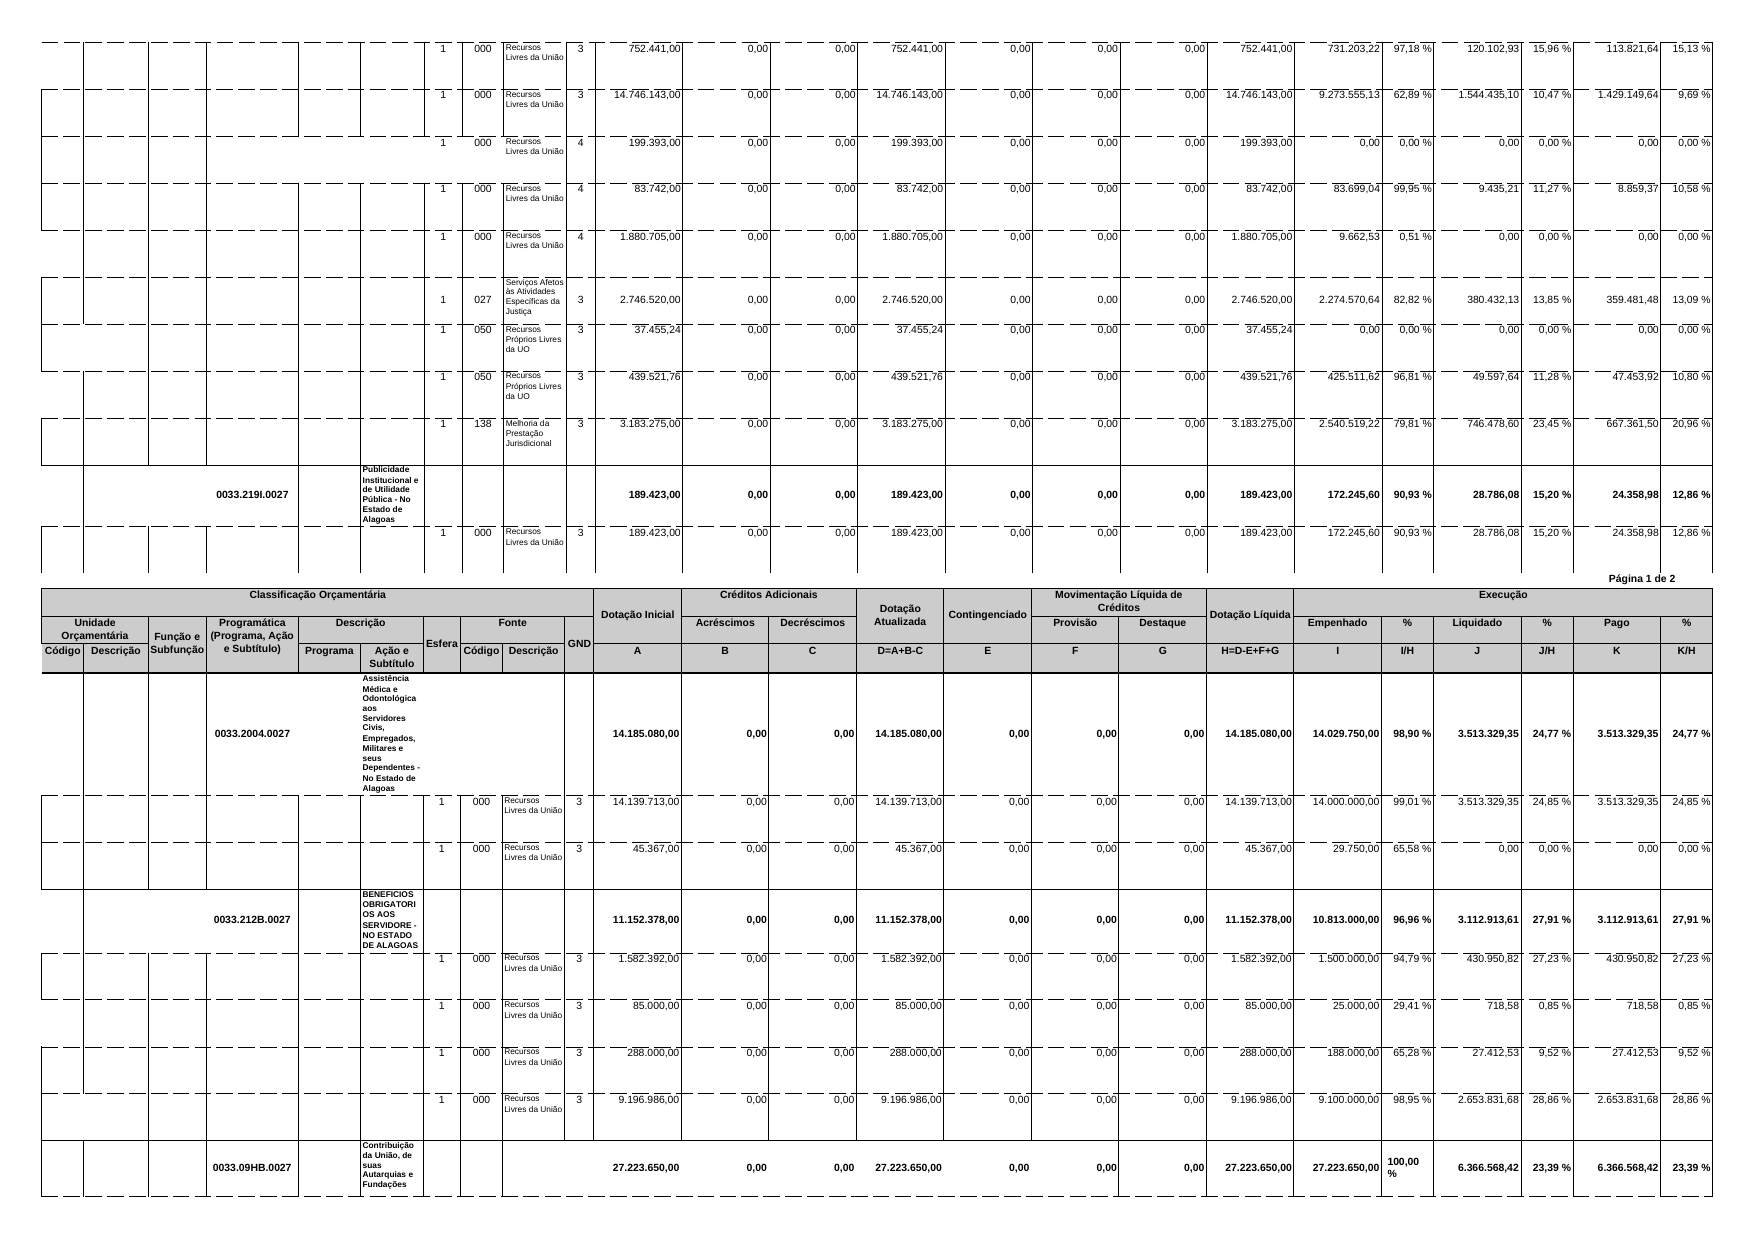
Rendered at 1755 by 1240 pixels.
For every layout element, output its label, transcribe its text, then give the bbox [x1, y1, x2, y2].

table_cell [84, 183, 148, 229]
table_cell 0,00 % [1383, 136, 1433, 183]
table_cell Pago [1574, 617, 1660, 643]
table_cell 99,95 % [1383, 183, 1433, 229]
table_cell Fonte [461, 617, 564, 643]
table_cell [149, 674, 206, 795]
table_cell 1.582.392,00 [857, 953, 943, 999]
table_cell [149, 89, 206, 136]
table_cell 0,00 [683, 230, 770, 277]
table_cell 3 [567, 42, 595, 89]
table_cell 4 [567, 183, 595, 229]
table_cell Descrição [503, 644, 564, 672]
table_cell 11,27 % [1522, 183, 1573, 229]
table_cell 0,00 [683, 136, 770, 183]
table_cell 0,00 [1121, 230, 1207, 277]
table_cell J/H [1522, 644, 1573, 672]
table_cell [361, 842, 423, 889]
table_cell Descrição [84, 644, 148, 672]
table_cell [84, 890, 148, 952]
table_cell 3.513.329,35 [1434, 674, 1521, 795]
table_cell 0,00 [1121, 89, 1207, 136]
table_cell Recursos Livres da União [503, 842, 564, 889]
table_cell Recursos Livres da União [504, 526, 566, 573]
table_cell 0,00 [1033, 277, 1120, 323]
table_cell 13,85 % [1522, 277, 1573, 323]
table_cell Decréscimos [769, 617, 856, 643]
table_cell 1 [424, 1046, 460, 1093]
table_cell 85.000,00 [857, 999, 943, 1046]
table_cell 0,00 [682, 1093, 768, 1140]
table_cell 000 [463, 526, 503, 573]
table_cell 359.481,48 [1574, 277, 1660, 323]
table_cell 0,00 [683, 526, 770, 573]
table_cell 0,00 [769, 1141, 856, 1196]
table_cell 0,00 [771, 42, 857, 89]
table_cell 99,01 % [1382, 795, 1433, 842]
table_cell 0,00 [682, 890, 768, 952]
table_cell 731.203,22 [1295, 42, 1382, 89]
table_cell 1 [425, 230, 462, 277]
table_cell % [1382, 617, 1433, 643]
table_cell 2.653.831,68 [1574, 1093, 1660, 1140]
table_cell D=A+B-C [857, 644, 943, 672]
table_cell 0,00 [1295, 136, 1382, 183]
table_cell 9,69 % [1661, 89, 1712, 136]
table_cell 23,39 % [1522, 1141, 1573, 1196]
table_cell [207, 371, 298, 417]
table_cell 0,00 [682, 674, 768, 795]
table_cell [42, 842, 83, 889]
table_cell 27.412,53 [1574, 1046, 1660, 1093]
table_cell 1 [424, 953, 460, 999]
table_cell 189.423,00 [1208, 526, 1294, 573]
table_cell 199.393,00 [1208, 136, 1294, 183]
table_cell 0,00 [946, 42, 1032, 89]
table_cell [423, 674, 460, 795]
table_cell 2.746.520,00 [858, 277, 945, 323]
table_cell 37.455,24 [596, 324, 682, 371]
table_cell 14.139.713,00 [1207, 795, 1293, 842]
table_cell 13,09 % [1661, 277, 1712, 323]
table_cell 199.393,00 [596, 136, 682, 183]
table_cell 9.196.986,00 [1207, 1093, 1293, 1140]
table_cell [84, 674, 148, 795]
table_cell [424, 1141, 460, 1196]
table_cell 0,00 [1434, 842, 1521, 889]
table_cell 3 [567, 277, 595, 323]
table_cell 0,00 [946, 136, 1032, 183]
table_cell 0,00 [1033, 89, 1120, 136]
table_cell 11.152.378,00 [594, 890, 681, 952]
table_cell 9.273.555,13 [1295, 89, 1382, 136]
table_cell 000 [463, 183, 503, 229]
table_cell 380.432,13 [1434, 277, 1521, 323]
table_cell 0,00 [946, 466, 1032, 526]
table_cell 11.152.378,00 [1207, 890, 1293, 952]
table_cell 37.455,24 [858, 324, 945, 371]
table_cell Recursos Livres da União [503, 999, 564, 1046]
table_cell 0,00 [683, 42, 770, 89]
table_cell 90,93 % [1383, 466, 1433, 526]
table_cell 0,00 [946, 183, 1032, 229]
table_cell 24.358,98 [1574, 466, 1660, 526]
table_cell 9.196.986,00 [857, 1093, 943, 1140]
table_cell 6.366.568,42 [1574, 1141, 1660, 1196]
table_cell [299, 89, 360, 136]
table_cell 1 [425, 42, 462, 89]
table_cell 0,00 [944, 953, 1031, 999]
table_cell 0,00 [944, 842, 1031, 889]
table_cell 0,00 [1119, 795, 1206, 842]
table_cell Código [461, 644, 502, 672]
table_cell E [944, 644, 1031, 672]
table_cell 0,00 [681, 1141, 769, 1196]
table_cell 0,00 [1574, 842, 1660, 889]
table_cell 0,00 [771, 136, 857, 183]
table_cell 1.582.392,00 [594, 953, 681, 999]
table_cell 0,00 [1119, 842, 1206, 889]
table_cell [84, 277, 148, 323]
table_cell 0,00 [771, 371, 857, 417]
table_cell 25.000,00 [1294, 999, 1381, 1046]
table_header Contingenciado [944, 589, 1031, 643]
table_cell [149, 277, 206, 323]
table_cell 0,00 [944, 890, 1031, 952]
table_cell Recursos Livres da União [504, 89, 566, 136]
table_cell Função e Subfunção [149, 617, 206, 672]
table_cell 0,00 [1032, 890, 1118, 952]
table_cell 0,00 [1121, 42, 1207, 89]
table_cell 0,00 [1033, 371, 1120, 417]
table_cell [207, 277, 298, 323]
table_cell [84, 136, 148, 183]
table_cell [84, 795, 148, 842]
table_cell 3.183.275,00 [1208, 418, 1294, 464]
table_cell [84, 230, 148, 277]
table_cell [461, 890, 502, 952]
table_cell 27.223.650,00 [1294, 1141, 1381, 1196]
table_cell 0,00 [1434, 324, 1521, 371]
table_cell 3.183.275,00 [596, 418, 682, 464]
table_cell 0,00 [1121, 277, 1207, 323]
table_cell [299, 795, 360, 842]
table_cell 15,20 % [1522, 526, 1573, 573]
table_cell 0,00 [1121, 183, 1207, 229]
table_cell 0,00 [682, 842, 768, 889]
table_cell [565, 1141, 594, 1196]
table_cell 0,00 [946, 230, 1032, 277]
table_cell 83.699,04 [1295, 183, 1382, 229]
table_cell [42, 371, 83, 417]
table_cell 3.513.329,35 [1574, 674, 1660, 795]
table_cell [361, 230, 424, 277]
table_cell [149, 1093, 206, 1140]
table_cell 0,00 [1033, 136, 1120, 183]
table_cell 1.880.705,00 [596, 230, 682, 277]
table_cell 0,00 [769, 1046, 856, 1093]
table_cell [42, 674, 83, 795]
table_cell 0,00 % [1661, 136, 1712, 183]
table_cell 47.453,92 [1574, 371, 1660, 417]
table_cell 1 [424, 842, 460, 889]
table_cell 0,00 [683, 277, 770, 323]
table_header Créditos Adicionais [682, 589, 856, 616]
table_cell 15,20 % [1522, 466, 1573, 526]
table_cell 12,86 % [1661, 526, 1712, 573]
table_cell 425.511,62 [1295, 371, 1382, 417]
table_cell 0,00 [1033, 42, 1120, 89]
table_cell 27,91 % [1661, 890, 1712, 952]
table_cell 100,00 % [1382, 1141, 1433, 1196]
table_cell 288.000,00 [857, 1046, 943, 1093]
table_cell 0,00 [769, 999, 856, 1046]
table_cell 23,39 % [1661, 1141, 1712, 1196]
table_cell 0033.212B.0027 [206, 890, 298, 952]
table_cell 0,00 [683, 89, 770, 136]
table_cell 0,00 [682, 953, 768, 999]
table_cell 14.139.713,00 [857, 795, 943, 842]
table_cell 0,00 [683, 466, 770, 526]
table_cell G [1119, 644, 1206, 672]
table_cell [298, 674, 360, 795]
table_cell 14.139.713,00 [594, 795, 681, 842]
table_cell 4 [567, 136, 595, 183]
table_cell A [594, 644, 681, 672]
table_cell [207, 42, 298, 89]
table_cell 000 [463, 89, 503, 136]
table_cell 3 [565, 1046, 593, 1093]
table_cell 1 [425, 371, 462, 417]
table_cell 188.000,00 [1294, 1046, 1381, 1093]
table_cell 667.361,50 [1574, 418, 1660, 464]
table_cell 3 [567, 418, 595, 464]
table_cell 0,00 [1119, 1141, 1206, 1196]
table_cell [149, 371, 206, 417]
table_cell 0,00 [946, 89, 1032, 136]
table_cell 0,00 [1119, 890, 1206, 952]
table_cell 0,00 % [1383, 324, 1433, 371]
table_cell 97,18 % [1383, 42, 1433, 89]
table_cell 9,52 % [1522, 1046, 1573, 1093]
table_cell 0,00 [1574, 230, 1660, 277]
table_cell 3 [567, 89, 595, 136]
table_cell [298, 136, 360, 183]
table_cell 65,58 % [1382, 842, 1433, 889]
table_cell 0,00 % [1522, 842, 1573, 889]
table_cell [503, 890, 564, 952]
table_cell 0,00 [1119, 1046, 1206, 1093]
table_cell 189.423,00 [1208, 466, 1294, 526]
table_cell 1.544.435,10 [1434, 89, 1521, 136]
table_cell [207, 89, 298, 136]
table_cell 12,86 % [1661, 466, 1712, 526]
table_cell [149, 136, 206, 183]
table_cell 0,00 [944, 1141, 1031, 1196]
table_cell 189.423,00 [596, 466, 682, 526]
table_cell 14.000.000,00 [1294, 795, 1381, 842]
table_cell 0,00 [769, 1093, 856, 1140]
table_cell [207, 136, 298, 183]
table_cell [149, 999, 206, 1046]
table_cell [42, 418, 83, 464]
table_cell 288.000,00 [594, 1046, 681, 1093]
table_cell 0,00 [946, 418, 1032, 464]
table_cell [84, 842, 148, 889]
table_header Movimentação Líquida de Créditos [1032, 589, 1206, 616]
table_cell [461, 1141, 502, 1196]
table_cell [42, 183, 83, 229]
table_cell 0,00 [769, 674, 856, 795]
table_cell [207, 324, 298, 371]
table_cell 4 [567, 230, 595, 277]
table_cell [84, 999, 148, 1046]
table_header Dotação Inicial [594, 589, 681, 643]
table_cell 000 [461, 842, 502, 889]
table_cell [299, 183, 360, 229]
table_cell 28.786,08 [1434, 466, 1521, 526]
table_cell 0,00 [682, 795, 768, 842]
table_cell 3 [567, 371, 595, 417]
table_cell [42, 890, 83, 952]
table_cell 752.441,00 [858, 42, 945, 89]
table_cell 1 [425, 526, 462, 573]
table_cell I [1294, 644, 1381, 672]
table_cell 0,00 [1295, 324, 1382, 371]
table_cell [299, 466, 360, 526]
table_cell Assistência Médica e Odontológica aos Servidores Civis, Empregados, Militares e seus Dependentes - No Estado de Alagoas [360, 674, 423, 795]
table_cell 3.513.329,35 [1574, 795, 1660, 842]
table_cell 0,00 [1033, 526, 1120, 573]
table_cell 90,93 % [1383, 526, 1433, 573]
table_cell [299, 842, 360, 889]
table_cell Recursos Livres da União [504, 136, 566, 183]
table_cell 27,23 % [1522, 953, 1573, 999]
table_cell 0,00 [946, 526, 1032, 573]
table_cell 0,00 [944, 1093, 1031, 1140]
table_cell Serviços Afetos às Atividades Específicas da Justiça [504, 277, 566, 323]
table_cell 29.750,00 [1294, 842, 1381, 889]
table_cell 24,77 % [1661, 674, 1712, 795]
table_cell [361, 371, 424, 417]
table_cell I/H [1382, 644, 1433, 672]
table_cell Ação e Subtítulo [361, 644, 423, 672]
table_cell 83.742,00 [1208, 183, 1294, 229]
table_cell H=D-E+F+G [1207, 644, 1293, 672]
table_header Execução [1294, 589, 1712, 616]
table_cell 0,00 [1032, 1046, 1118, 1093]
table_cell [361, 183, 424, 229]
table_cell 1 [424, 795, 460, 842]
table_cell [149, 42, 206, 89]
table_cell 0,00 [683, 324, 770, 371]
table_cell 28,86 % [1522, 1093, 1573, 1140]
table_cell 15,13 % [1661, 42, 1712, 89]
table_cell [42, 230, 83, 277]
table_cell C [769, 644, 856, 672]
table_cell 0,00 [1119, 953, 1206, 999]
table_cell 0,00 [1574, 324, 1660, 371]
table_cell 3 [565, 999, 593, 1046]
table_cell [83, 324, 148, 371]
table_cell Programa [299, 644, 360, 672]
table_cell 000 [461, 999, 502, 1046]
table_cell 199.393,00 [858, 136, 945, 183]
table_cell 2.653.831,68 [1434, 1093, 1521, 1140]
table_cell 9.435,21 [1434, 183, 1521, 229]
table_cell [84, 526, 148, 573]
table_cell 27.223.650,00 [1207, 1141, 1293, 1196]
table_cell 10.813.000,00 [1294, 890, 1381, 952]
table_cell [84, 1046, 148, 1093]
table_cell Recursos Livres da União [503, 1046, 564, 1093]
table_cell 0,00 % [1661, 230, 1712, 277]
table_cell [149, 418, 206, 464]
table_cell [42, 953, 83, 999]
table_cell Recursos Próprios Livres da UO [504, 371, 566, 417]
table_cell 0,00 [1032, 842, 1118, 889]
table_cell [149, 1141, 206, 1196]
table_cell 718,58 [1574, 999, 1660, 1046]
table_cell 85.000,00 [594, 999, 681, 1046]
table_cell 0,51 % [1383, 230, 1433, 277]
table_cell 14.185.080,00 [1207, 674, 1293, 795]
table_cell 189.423,00 [858, 526, 945, 573]
table_cell [299, 371, 360, 417]
table_cell Unidade Orçamentária [42, 617, 148, 643]
table_cell 0,00 [1032, 795, 1118, 842]
table_cell [361, 324, 424, 371]
table_cell 0,00 [946, 324, 1032, 371]
table_cell 0,00 [946, 371, 1032, 417]
table_cell 050 [463, 324, 503, 371]
table_cell Liquidado [1434, 617, 1521, 643]
table_cell 288.000,00 [1207, 1046, 1293, 1093]
table_cell 2.746.520,00 [596, 277, 682, 323]
table_cell 000 [461, 1046, 502, 1093]
table_cell [361, 277, 424, 323]
table_cell GND [565, 617, 593, 672]
table_cell [84, 466, 148, 526]
table_cell [299, 418, 360, 464]
table_cell Programática (Programa, Ação e Subtítulo) [207, 617, 298, 672]
table_cell 0,00 [771, 277, 857, 323]
table_cell [299, 1046, 360, 1093]
table_cell [360, 136, 424, 183]
table_cell 83.742,00 [858, 183, 945, 229]
table_cell Provisão [1032, 617, 1118, 643]
table_cell [42, 526, 83, 573]
table_cell [207, 230, 298, 277]
table_cell 24,77 % [1522, 674, 1573, 795]
table_cell 14.029.750,00 [1294, 674, 1381, 795]
table_cell [299, 324, 360, 371]
table_cell [149, 842, 206, 889]
table_cell 0,00 [1032, 1093, 1118, 1140]
table_cell 0,00 [1119, 1093, 1206, 1140]
table_cell 0,00 [1574, 136, 1660, 183]
table_cell [42, 1093, 83, 1140]
table_cell 0,85 % [1661, 999, 1712, 1046]
table_cell 0,00 [1033, 183, 1120, 229]
table_cell 9.662,53 [1295, 230, 1382, 277]
table_cell Recursos Livres da União [504, 183, 566, 229]
table_cell 1.880.705,00 [1208, 230, 1294, 277]
table_cell 6.366.568,42 [1434, 1141, 1521, 1196]
table_cell [42, 42, 83, 89]
table_cell 49.597,64 [1434, 371, 1521, 417]
table_cell 96,96 % [1382, 890, 1433, 952]
table_cell [84, 42, 148, 89]
table_cell 1 [425, 89, 462, 136]
table_cell 3 [565, 1093, 593, 1140]
table_cell 83.742,00 [596, 183, 682, 229]
table_cell 2.540.519,22 [1295, 418, 1382, 464]
table_cell [42, 795, 83, 842]
table_cell [299, 1141, 360, 1196]
table_cell 98,90 % [1382, 674, 1433, 795]
table_cell [84, 1141, 148, 1196]
table_cell [361, 1093, 423, 1140]
table_cell [299, 1093, 360, 1140]
table_cell 027 [463, 277, 503, 323]
table_cell 0,00 [1031, 1141, 1118, 1196]
table_cell [460, 674, 502, 795]
table_cell [207, 418, 298, 464]
table_cell Recursos Livres da União [503, 795, 564, 842]
table_cell 0,00 % [1661, 842, 1712, 889]
table_cell 430.950,82 [1574, 953, 1660, 999]
table_cell 0033.2004.0027 [207, 674, 298, 795]
table_cell 3.183.275,00 [858, 418, 945, 464]
table_cell 0,00 [1121, 418, 1207, 464]
table_cell 752.441,00 [1208, 42, 1294, 89]
table_cell [504, 466, 566, 526]
table_cell [149, 526, 206, 573]
table_cell 3 [565, 795, 593, 842]
table_cell 0,00 [944, 674, 1031, 795]
table_cell 0,00 [1434, 230, 1521, 277]
table_cell 0033.219I.0027 [206, 466, 298, 526]
table_cell 0,00 [1032, 953, 1118, 999]
table_cell Recursos Próprios Livres da UO [504, 324, 566, 371]
table_cell Esfera [424, 617, 460, 672]
table_cell [361, 42, 424, 89]
table_cell 3 [565, 842, 593, 889]
table_cell 0,00 [682, 1046, 768, 1093]
table_cell 0,00 [1033, 230, 1120, 277]
table_cell 8.859,37 [1574, 183, 1660, 229]
table_cell Recursos Livres da União [503, 1093, 564, 1140]
table_cell Melhoria da Prestação Jurisdicional [504, 418, 566, 464]
table_cell [42, 1046, 83, 1093]
table_cell 3 [565, 953, 593, 999]
table_cell 0,00 [1121, 371, 1207, 417]
table_cell [502, 674, 564, 795]
table_cell 14.185.080,00 [857, 674, 943, 795]
table_cell 172.245,60 [1295, 526, 1382, 573]
table_cell [149, 1046, 206, 1093]
table_cell 000 [461, 795, 502, 842]
table_cell 27,23 % [1661, 953, 1712, 999]
table_cell 0,00 [769, 795, 856, 842]
table_cell 0,00 [1121, 136, 1207, 183]
table_cell % [1661, 617, 1712, 643]
table_cell F [1032, 644, 1118, 672]
table_cell 0,00 [944, 1046, 1031, 1093]
table_cell 0033.09HB.0027 [207, 1141, 298, 1196]
table_cell [425, 466, 462, 526]
table_cell 15,96 % [1522, 42, 1573, 89]
table_cell Recursos Livres da União [504, 230, 566, 277]
table_cell Descrição [299, 617, 423, 643]
table_cell 120.102,93 [1434, 42, 1521, 89]
table_cell [207, 842, 298, 889]
table_cell 000 [463, 42, 503, 89]
table_cell 1 [424, 1093, 460, 1140]
table_cell 1 [425, 418, 462, 464]
table_cell [207, 1093, 298, 1140]
table_cell 82,82 % [1383, 277, 1433, 323]
table_cell [42, 324, 83, 371]
table_cell [149, 324, 206, 371]
table_cell 0,00 [1032, 999, 1118, 1046]
table_cell 45.367,00 [857, 842, 943, 889]
table_cell [84, 89, 148, 136]
table_cell 9.100.000,00 [1294, 1093, 1381, 1140]
table_cell 3 [567, 324, 595, 371]
table_header Dotação Atualizada [857, 589, 943, 643]
table_cell 439.521,76 [1208, 371, 1294, 417]
table_cell 1.582.392,00 [1207, 953, 1293, 999]
table_cell 050 [463, 371, 503, 417]
table_cell 20,96 % [1661, 418, 1712, 464]
table_cell 0,00 [1033, 418, 1120, 464]
table_cell 45.367,00 [1207, 842, 1293, 889]
table_cell 1 [425, 277, 462, 323]
table_cell 10,58 % [1661, 183, 1712, 229]
table_cell 0,00 [682, 999, 768, 1046]
table_cell 0,00 % [1661, 324, 1712, 371]
table_cell 0,00 % [1522, 230, 1573, 277]
table_cell 96,81 % [1383, 371, 1433, 417]
table_cell 1 [425, 324, 462, 371]
table_cell 0,00 [1434, 136, 1521, 183]
table_cell Acréscimos [682, 617, 768, 643]
table_cell 0,00 [771, 183, 857, 229]
table_cell [299, 230, 360, 277]
table_cell [207, 183, 298, 229]
table_cell 1.880.705,00 [858, 230, 945, 277]
table_cell 0,00 [769, 890, 856, 952]
table_cell [424, 890, 460, 952]
table_cell [149, 230, 206, 277]
table_cell 172.245,60 [1295, 466, 1382, 526]
table_cell 0,00 [1121, 466, 1207, 526]
table_cell 14.746.143,00 [858, 89, 945, 136]
table_cell 0,00 [944, 795, 1031, 842]
table_header Classificação Orçamentária [42, 589, 593, 616]
table_cell [361, 526, 424, 573]
table_cell [361, 795, 423, 842]
table_cell [42, 89, 83, 136]
table_cell [42, 1141, 83, 1196]
table_cell 0,00 [1032, 674, 1118, 795]
table_cell [361, 418, 424, 464]
table_cell 0,00 % [1522, 324, 1573, 371]
table_cell 11,28 % [1522, 371, 1573, 417]
table_cell 189.423,00 [596, 526, 682, 573]
table_cell 0,00 [683, 371, 770, 417]
table_cell 9.196.986,00 [594, 1093, 681, 1140]
table_cell 98,95 % [1382, 1093, 1433, 1140]
table_cell 0,00 [946, 277, 1032, 323]
table_cell 0,00 [1033, 466, 1120, 526]
table_cell [503, 1141, 564, 1196]
table_cell 0,00 [769, 842, 856, 889]
table_cell 0,00 [771, 89, 857, 136]
table_cell 000 [461, 953, 502, 999]
table_cell 27.223.650,00 [594, 1141, 681, 1196]
table_cell 0,00 [1119, 999, 1206, 1046]
table_cell 0,00 [1119, 674, 1206, 795]
table_cell [42, 277, 83, 323]
table_cell 2.274.570,64 [1295, 277, 1382, 323]
table_cell J [1434, 644, 1521, 672]
table_cell [361, 89, 424, 136]
table_cell 430.950,82 [1434, 953, 1521, 999]
table_cell [84, 953, 148, 999]
table_cell [83, 1093, 148, 1140]
table_cell [148, 466, 206, 526]
table_cell BENEFICIOS OBRIGATORI OS AOS SERVIDORE - NO ESTADO DE ALAGOAS [361, 890, 423, 952]
table_cell 9,52 % [1661, 1046, 1712, 1093]
table_cell 2.746.520,00 [1208, 277, 1294, 323]
table_cell Publicidade Institucional e de Utilidade Pública - No Estado de Alagoas [361, 466, 424, 526]
table_cell 189.423,00 [858, 466, 945, 526]
table_cell 0,00 [683, 183, 770, 229]
table_cell 27.412,53 [1434, 1046, 1521, 1093]
table_cell 1 [424, 999, 460, 1046]
table_cell [84, 418, 148, 464]
table_cell [361, 953, 423, 999]
table_cell 62,89 % [1383, 89, 1433, 136]
table_cell 0,00 [771, 466, 857, 526]
table_cell [361, 1046, 423, 1093]
table_cell 0,00 [1121, 526, 1207, 573]
table_cell 000 [462, 136, 503, 183]
table_cell Destaque [1119, 617, 1206, 643]
table_cell [299, 42, 360, 89]
table_cell 0,00 [771, 418, 857, 464]
table_cell 37.455,24 [1208, 324, 1294, 371]
table_cell [299, 277, 360, 323]
table_cell 0,00 [944, 999, 1031, 1046]
table_cell 0,00 [771, 324, 857, 371]
table_cell 65,28 % [1382, 1046, 1433, 1093]
table_cell 23,45 % [1522, 418, 1573, 464]
table_cell 3 [567, 526, 595, 573]
table_cell 10,80 % [1661, 371, 1712, 417]
table_cell [361, 999, 423, 1046]
table_cell 0,85 % [1522, 999, 1573, 1046]
table_cell 439.521,76 [596, 371, 682, 417]
table_cell B [682, 644, 768, 672]
table_cell [207, 795, 298, 842]
table_cell 0,00 [1121, 324, 1207, 371]
table_cell K/H [1661, 644, 1712, 672]
table_cell 29,41 % [1382, 999, 1433, 1046]
table_cell 0,00 [683, 418, 770, 464]
table_cell 14.185.080,00 [594, 674, 681, 795]
table_cell 1.500.000,00 [1294, 953, 1381, 999]
table_cell [207, 953, 298, 999]
table_cell [207, 999, 298, 1046]
table_cell 1 [424, 136, 462, 183]
table_cell 28.786,08 [1434, 526, 1521, 573]
table_cell 85.000,00 [1207, 999, 1293, 1046]
table_cell 14.746.143,00 [1208, 89, 1294, 136]
table_cell [299, 999, 360, 1046]
table_cell [148, 890, 206, 952]
table_cell % [1522, 617, 1573, 643]
table_cell 0,00 % [1522, 136, 1573, 183]
table_cell 439.521,76 [858, 371, 945, 417]
table_header Dotação Líquida [1207, 589, 1293, 643]
table_cell 3.513.329,35 [1434, 795, 1521, 842]
table_cell 0,00 [769, 953, 856, 999]
table_cell [42, 136, 83, 183]
text Página 1 de 2 [42, 573, 1675, 585]
table_cell [42, 999, 83, 1046]
table_cell [299, 953, 360, 999]
table_cell 000 [463, 230, 503, 277]
table_cell 10,47 % [1522, 89, 1573, 136]
table_cell 27.223.650,00 [856, 1141, 944, 1196]
table_cell 24,85 % [1522, 795, 1573, 842]
table_cell Recursos Livres da União [504, 42, 566, 89]
table_cell Contribuição da União, de suas Autarquias e Fundações [361, 1141, 423, 1196]
table_cell [463, 466, 503, 526]
table_cell [207, 1046, 298, 1093]
table_cell 138 [463, 418, 503, 464]
table_cell 0,00 [1033, 324, 1120, 371]
table_cell 24.358,98 [1574, 526, 1660, 573]
table_cell 0,00 [771, 526, 857, 573]
table_cell 000 [461, 1093, 502, 1140]
table_cell 1 [425, 183, 462, 229]
table_cell 3.112.913,61 [1574, 890, 1660, 952]
table_cell 24,85 % [1661, 795, 1712, 842]
table_cell 94,79 % [1382, 953, 1433, 999]
table_cell [207, 526, 298, 573]
table_cell 28,86 % [1661, 1093, 1712, 1140]
table_cell 113.821,64 [1574, 42, 1660, 89]
table_cell Recursos Livres da União [503, 953, 564, 999]
table_cell [299, 526, 360, 573]
table_cell 45.367,00 [594, 842, 681, 889]
table_cell [42, 466, 83, 526]
table_cell [149, 953, 206, 999]
table_cell [149, 183, 206, 229]
table_cell 752.441,00 [596, 42, 682, 89]
table_cell [149, 795, 206, 842]
table_cell 11.152.378,00 [857, 890, 943, 952]
table_cell [567, 466, 595, 526]
table_cell [84, 371, 148, 417]
table_cell 746.478,60 [1434, 418, 1521, 464]
table_cell [299, 890, 360, 952]
table_cell [565, 890, 593, 952]
table_cell 718,58 [1434, 999, 1521, 1046]
table_cell 3.112.913,61 [1434, 890, 1521, 952]
table_cell 0,00 [771, 230, 857, 277]
table_cell 27,91 % [1522, 890, 1573, 952]
table_cell K [1574, 644, 1660, 672]
table_cell Código [42, 644, 83, 672]
table_cell 79,81 % [1383, 418, 1433, 464]
table_cell Empenhado [1294, 617, 1381, 643]
table_cell 1.429.149,64 [1574, 89, 1660, 136]
table_cell [565, 674, 593, 795]
table_cell 14.746.143,00 [596, 89, 682, 136]
